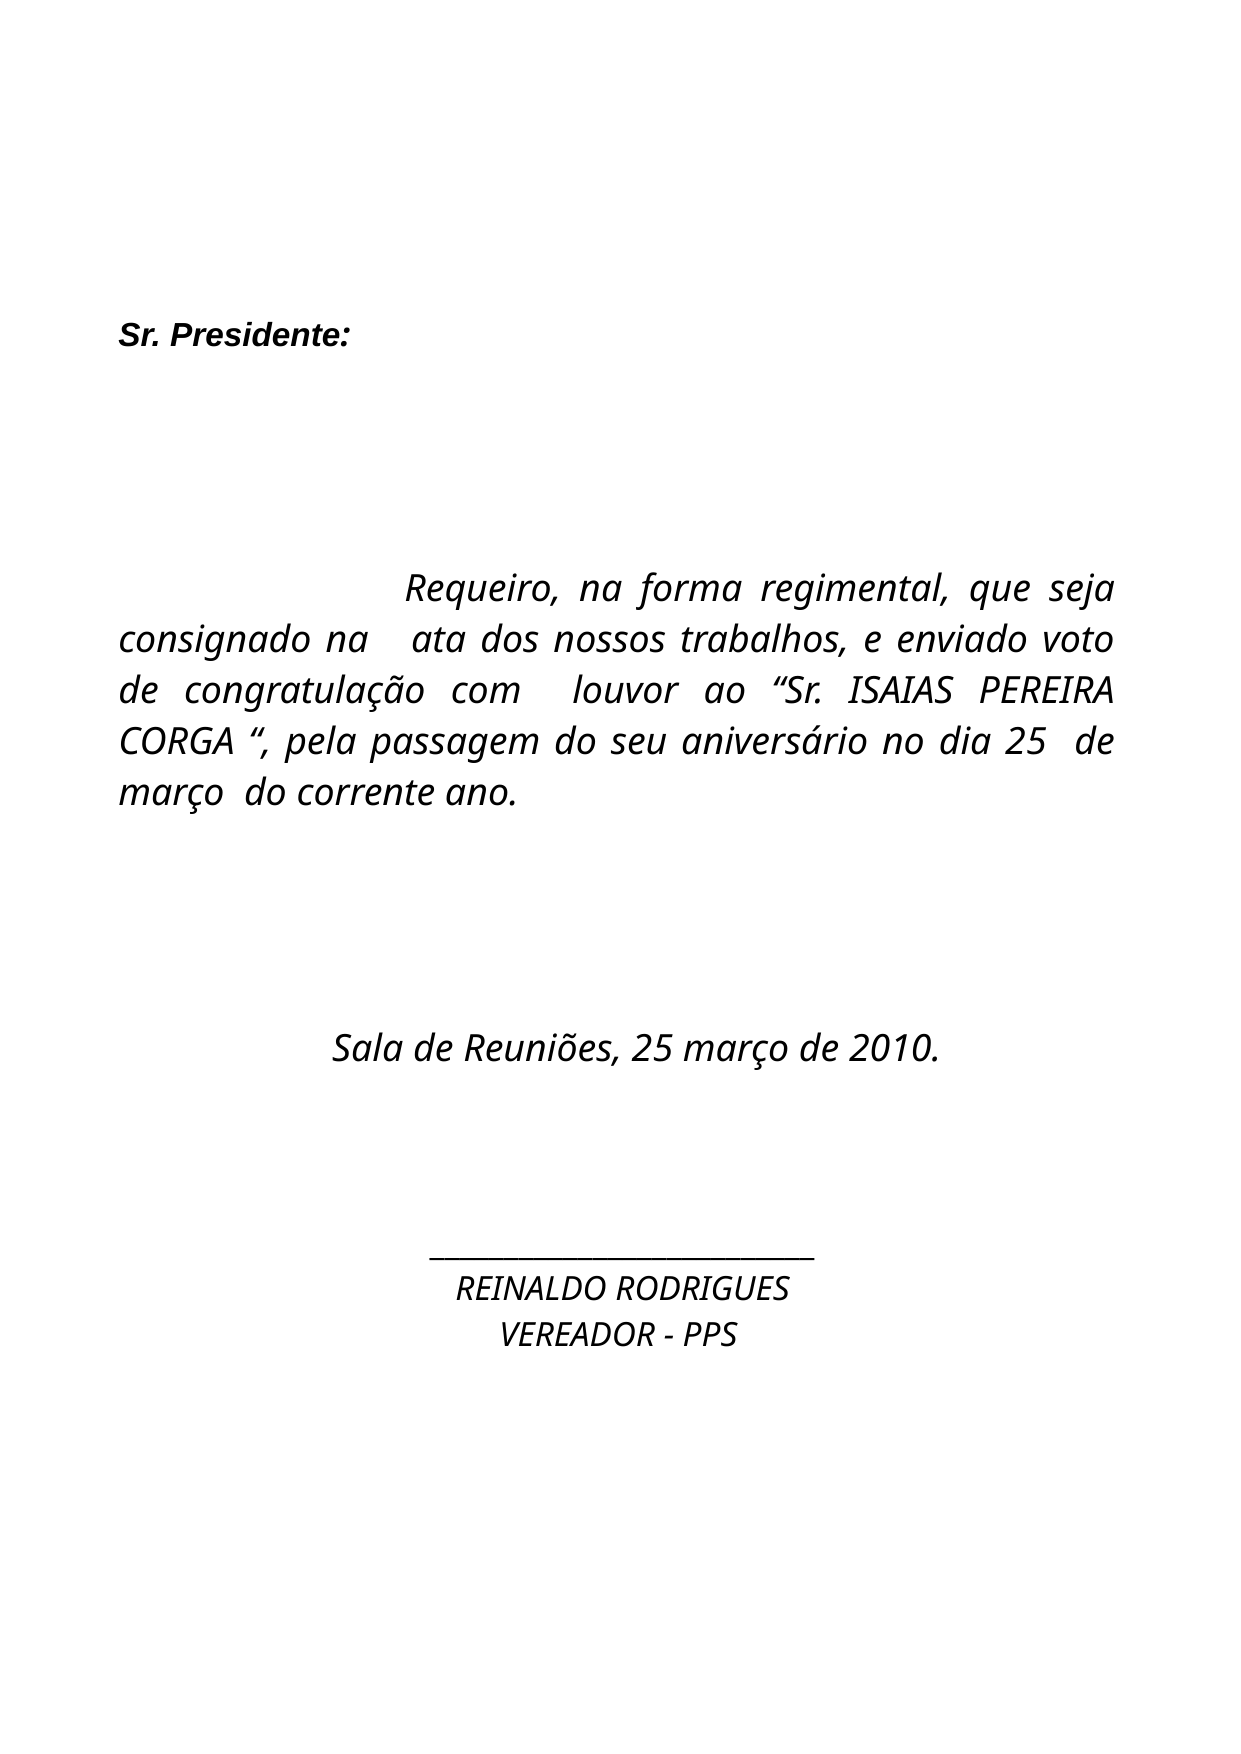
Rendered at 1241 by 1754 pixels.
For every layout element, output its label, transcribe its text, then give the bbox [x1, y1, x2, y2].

text VEREADOR - PPS [118, 1310, 1122, 1356]
text Sala de Reuniões, 25 março de 2010. [118, 1021, 1120, 1072]
text REINALDO RODRIGUES [118, 1265, 1122, 1310]
text Requeiro, na forma regimental, que seja consignado na ata dos nossos trabalhos, e enviado voto de congratulação com louvor ao “Sr. ISAIAS PEREIRA CORGA “, pela passagem do seu aniversário no dia 25 de março do corrente ano. [118, 562, 1120, 817]
text __________________________ [118, 1219, 1122, 1265]
text Sr. Presidente: [118, 310, 1122, 356]
